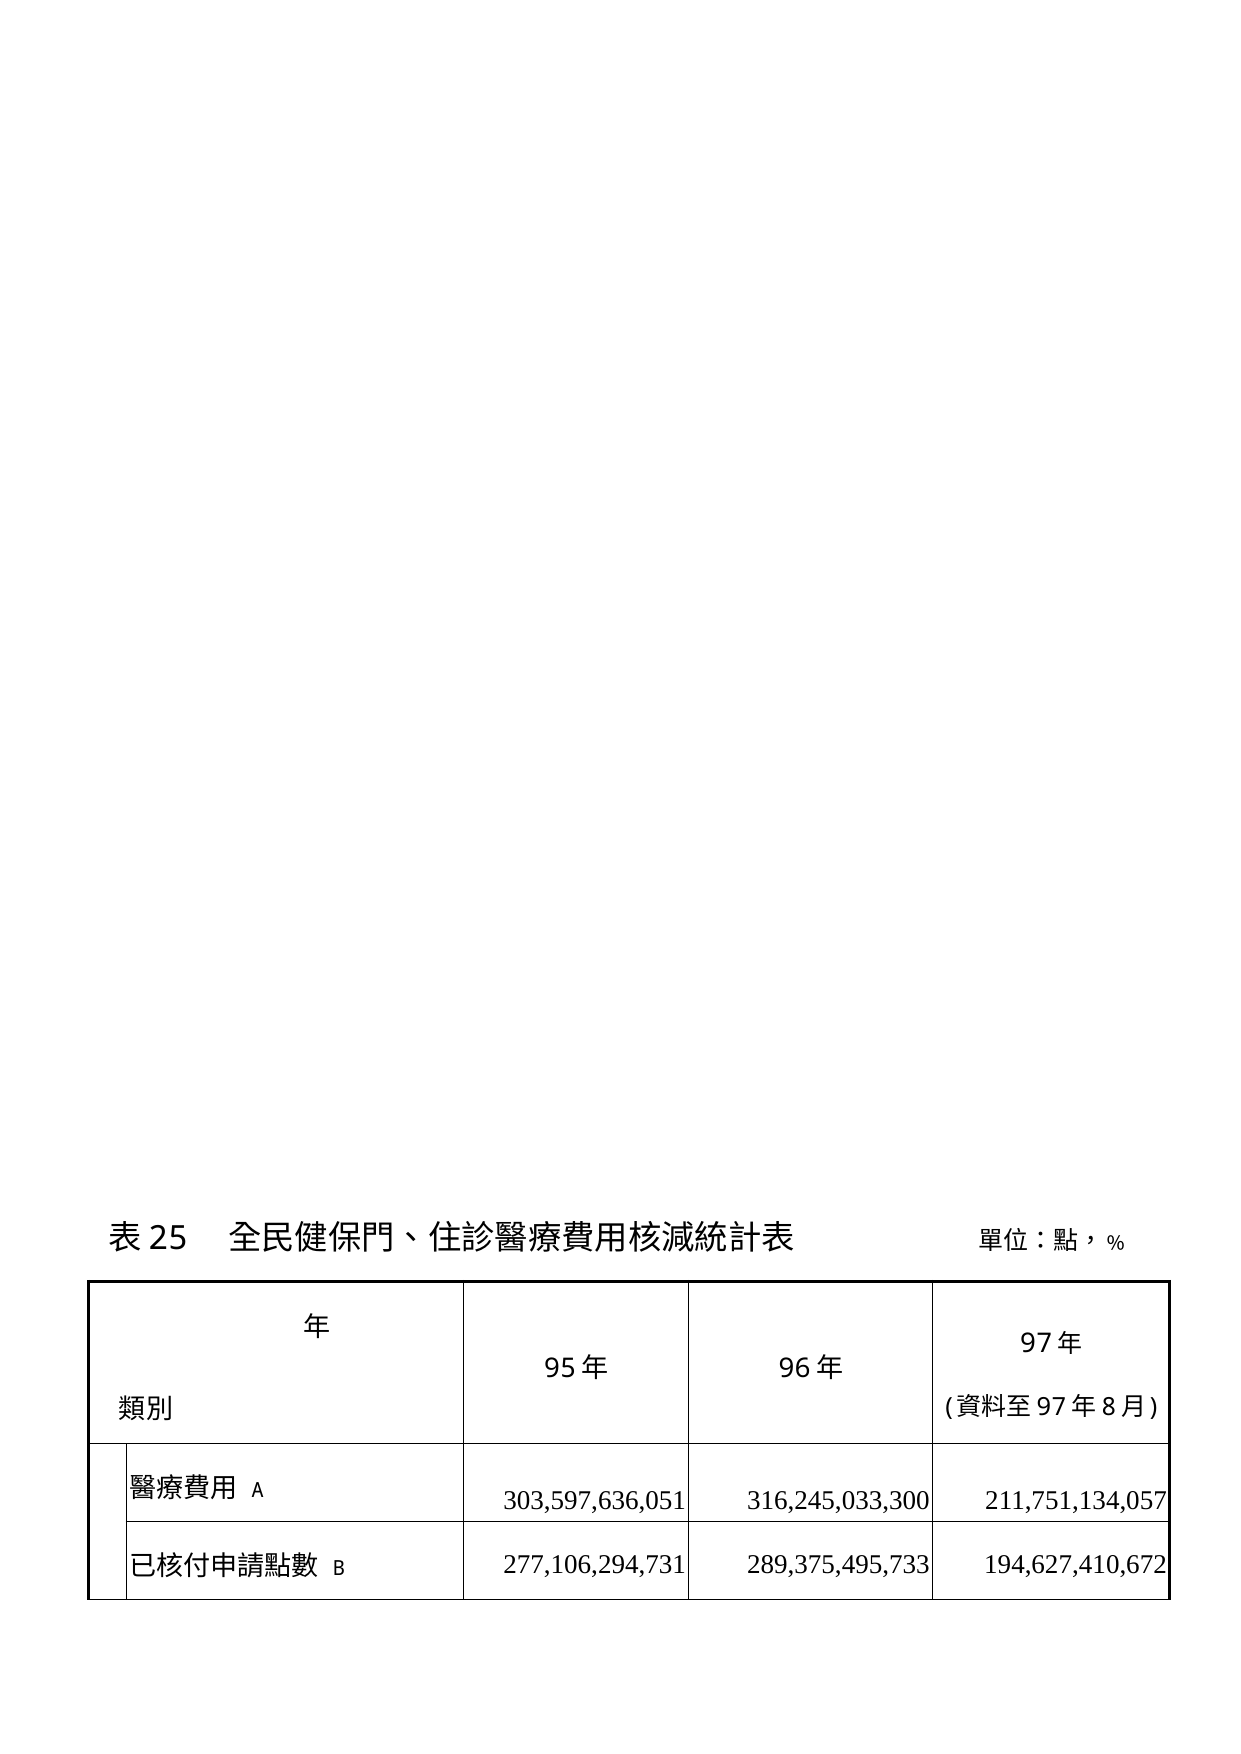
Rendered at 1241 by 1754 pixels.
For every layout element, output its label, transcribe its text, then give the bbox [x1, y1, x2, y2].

table_cell 194,627,410,672 [933, 1522, 1168, 1599]
table_cell 289,375,495,733 [689, 1522, 932, 1599]
table_cell 211,751,134,057 [933, 1444, 1168, 1521]
table_header 97年 (資料至97年8月) [933, 1283, 1168, 1443]
table_cell 277,106,294,731 [464, 1522, 688, 1599]
table_cell 303,597,636,051 [464, 1444, 688, 1521]
table_header 95年 [464, 1283, 688, 1443]
table_header 年 類別 [90, 1283, 463, 1443]
table_cell 316,245,033,300 [689, 1444, 932, 1521]
table_cell [90, 1444, 126, 1599]
table_header 96年 [689, 1283, 932, 1443]
table_cell 醫療費用 A [127, 1444, 463, 1521]
text 表25 全民健保門、住診醫療費用核減統計表 單位：點，﹪ [68, 1193, 1152, 1256]
table_cell 已核付申請點數 B [127, 1522, 463, 1599]
